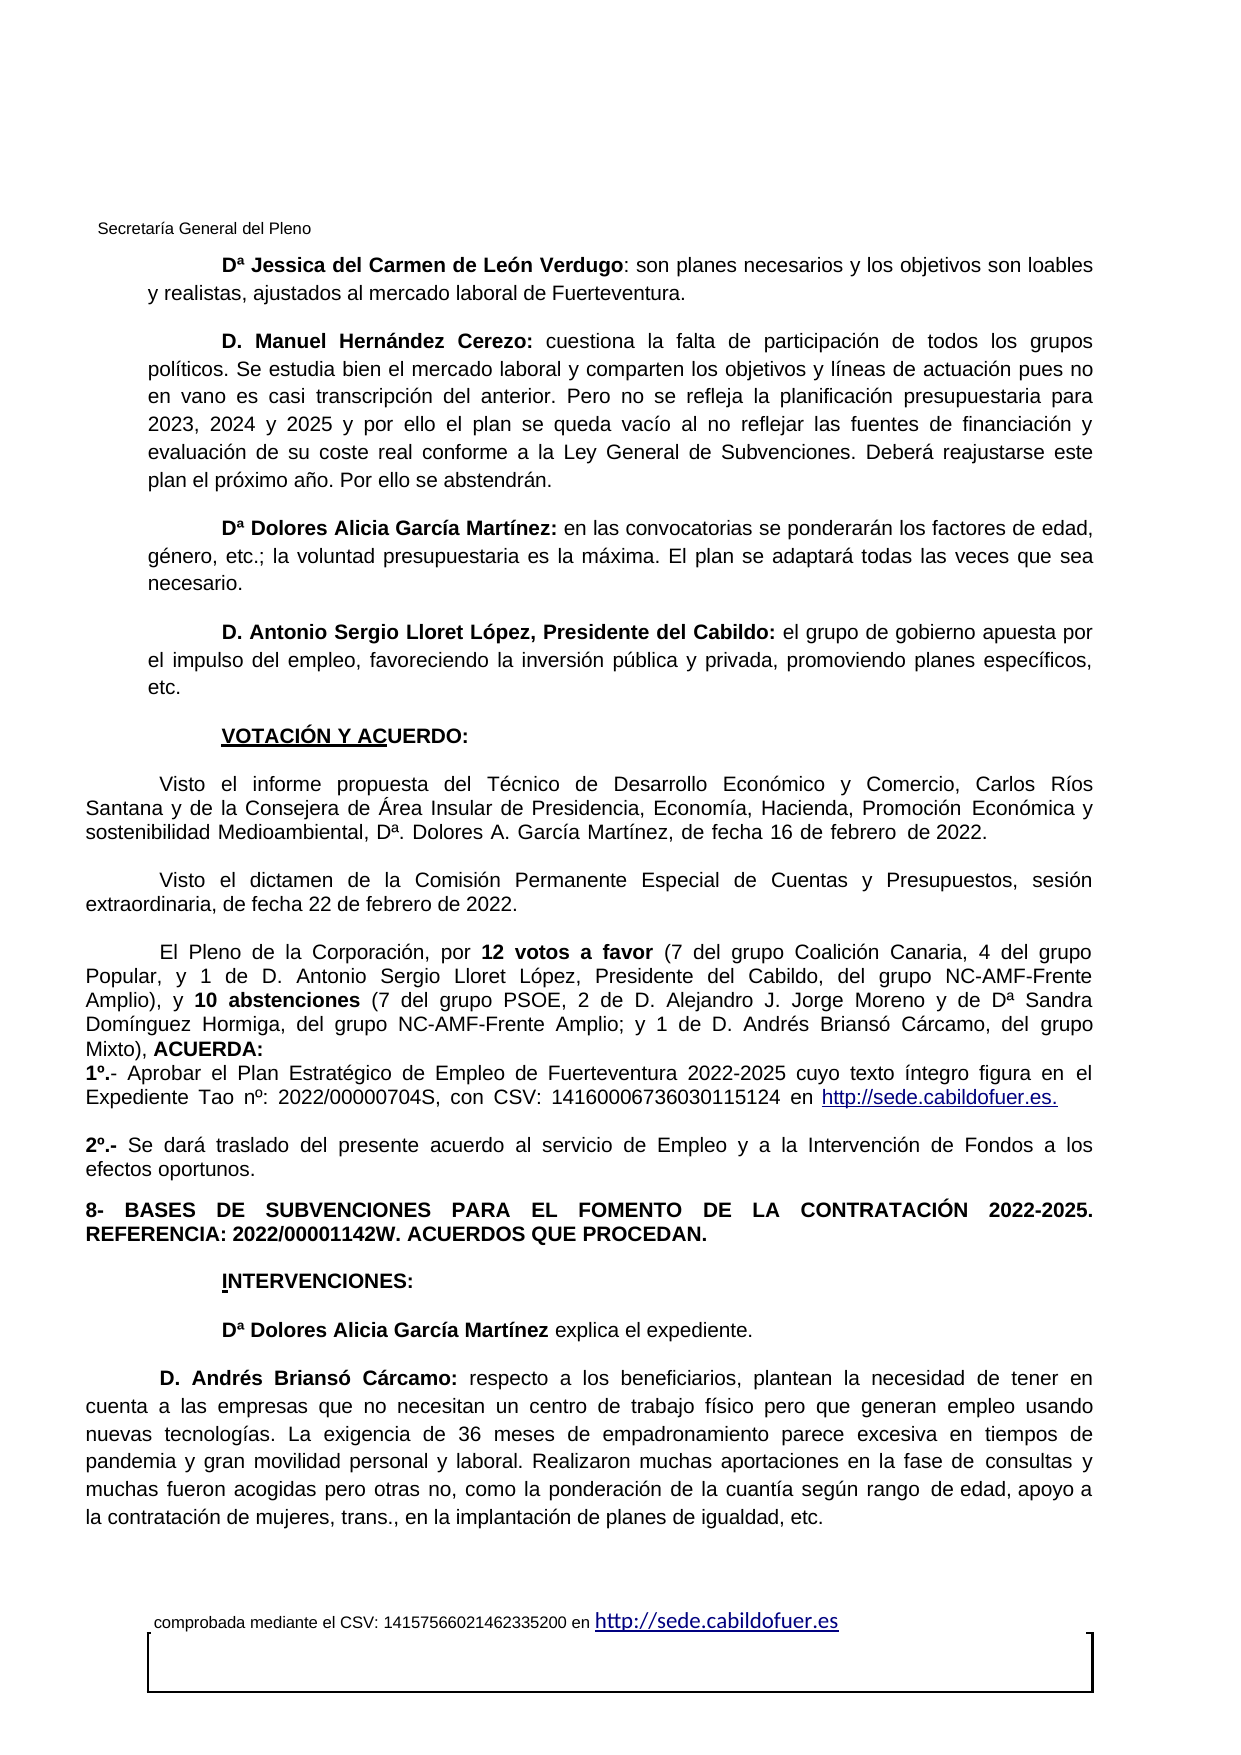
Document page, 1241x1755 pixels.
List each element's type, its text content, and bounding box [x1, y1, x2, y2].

text Dª Dolores Alicia García Martínez: en las convocatorias se ponderarán los factores de edad, género, etc.; la voluntad presupuestaria es la máxima. El plan se adaptará todas las veces que sea necesario. [148, 516, 1093, 595]
text D. Andrés Briansó Cárcamo: respecto a los beneficiarios, plantean la necesidad de tener en cuenta a las empresas que no necesitan un centro de trabajo físico pero que generan empleo usando nuevas tecnologías. La exigencia de 36 meses de empadronamiento parece excesiva en tiempos de pandemia y gran movilidad personal y laboral. Realizaron muchas aportaciones en la fase de consultas y muchas fueron acogidas pero otras no, como la ponderación de la cuantía según rango de edad, apoyo a la contratación de mujeres, trans., en la implantación de planes de igualdad, etc. [85, 1366, 1093, 1528]
text 2º.- Se dará traslado del presente acuerdo al servicio de Empleo y a la Intervención de Fondos a los efectos oportunos. [85, 1133, 1093, 1181]
text D. Manuel Hernández Cerezo: cuestiona la falta de participación de todos los grupos políticos. Se estudia bien el mercado laboral y comparten los objetivos y líneas de actuación pues no en vano es casi transcripción del anterior. Pero no se refleja la planificación presupuestaria para 2023, 2024 y 2025 y por ello el plan se queda vacío al no reflejar las fuentes de financiación y evaluación de su coste real conforme a la Ley General de Subvenciones. Deberá reajustarse este plan el próximo año. Por ello se abstendrán. [148, 329, 1093, 491]
text Visto el informe propuesta del Técnico de Desarrollo Económico y Comercio, Carlos Ríos Santana y de la Consejera de Área Insular de Presidencia, Economía, Hacienda, Promoción Económica y sostenibilidad Medioambiental, Dª. Dolores A. García Martínez, de fecha 16 de febrero de 2022. [85, 771, 1093, 844]
text Dª Dolores Alicia García Martínez explica el expediente. [222, 1318, 1107, 1342]
subtitle 8- BASES DE SUBVENCIONES PARA EL FOMENTO DE LA CONTRATACIÓN 2022-2025. REFERENCIA: 2022/00001142W. ACUERDOS QUE PROCEDAN. [85, 1197, 1093, 1246]
subtitle VOTACIÓN Y ACUERDO: [221, 723, 1107, 747]
text Visto el dictamen de la Comisión Permanente Especial de Cuentas y Presupuestos, sesión extraordinaria, de fecha 22 de febrero de 2022. [85, 868, 1093, 916]
text D. Antonio Sergio Lloret López, Presidente del Cabildo: el grupo de gobierno apuesta por el impulso del empleo, favoreciendo la inversión pública y privada, promoviendo planes específicos, etc. [148, 620, 1093, 699]
text Dª Jessica del Carmen de León Verdugo: son planes necesarios y los objetivos son loables y realistas, ajustados al mercado laboral de Fuerteventura. [148, 253, 1093, 304]
text INTERVENCIONES: [222, 1269, 1107, 1293]
text 1º.- Aprobar el Plan Estratégico de Empleo de Fuerteventura 2022-2025 cuyo texto íntegro figura en el Expediente Tao nº: 2022/00000704S, con CSV: 14160006736030115124 en http://sede.cabildofuer.es. [85, 1060, 1093, 1109]
text El Pleno de la Corporación, por 12 votos a favor (7 del grupo Coalición Canaria, 4 del grupo Popular, y 1 de D. Antonio Sergio Lloret López, Presidente del Cabildo, del grupo NC-AMF-Frente Amplio), y 10 abstenciones (7 del grupo PSOE, 2 de D. Alejandro J. Jorge Moreno y de Dª Sandra Domínguez Hormiga, del grupo NC-AMF-Frente Amplio; y 1 de D. Andrés Briansó Cárcamo, del grupo Mixto), ACUERDA: [85, 940, 1093, 1060]
